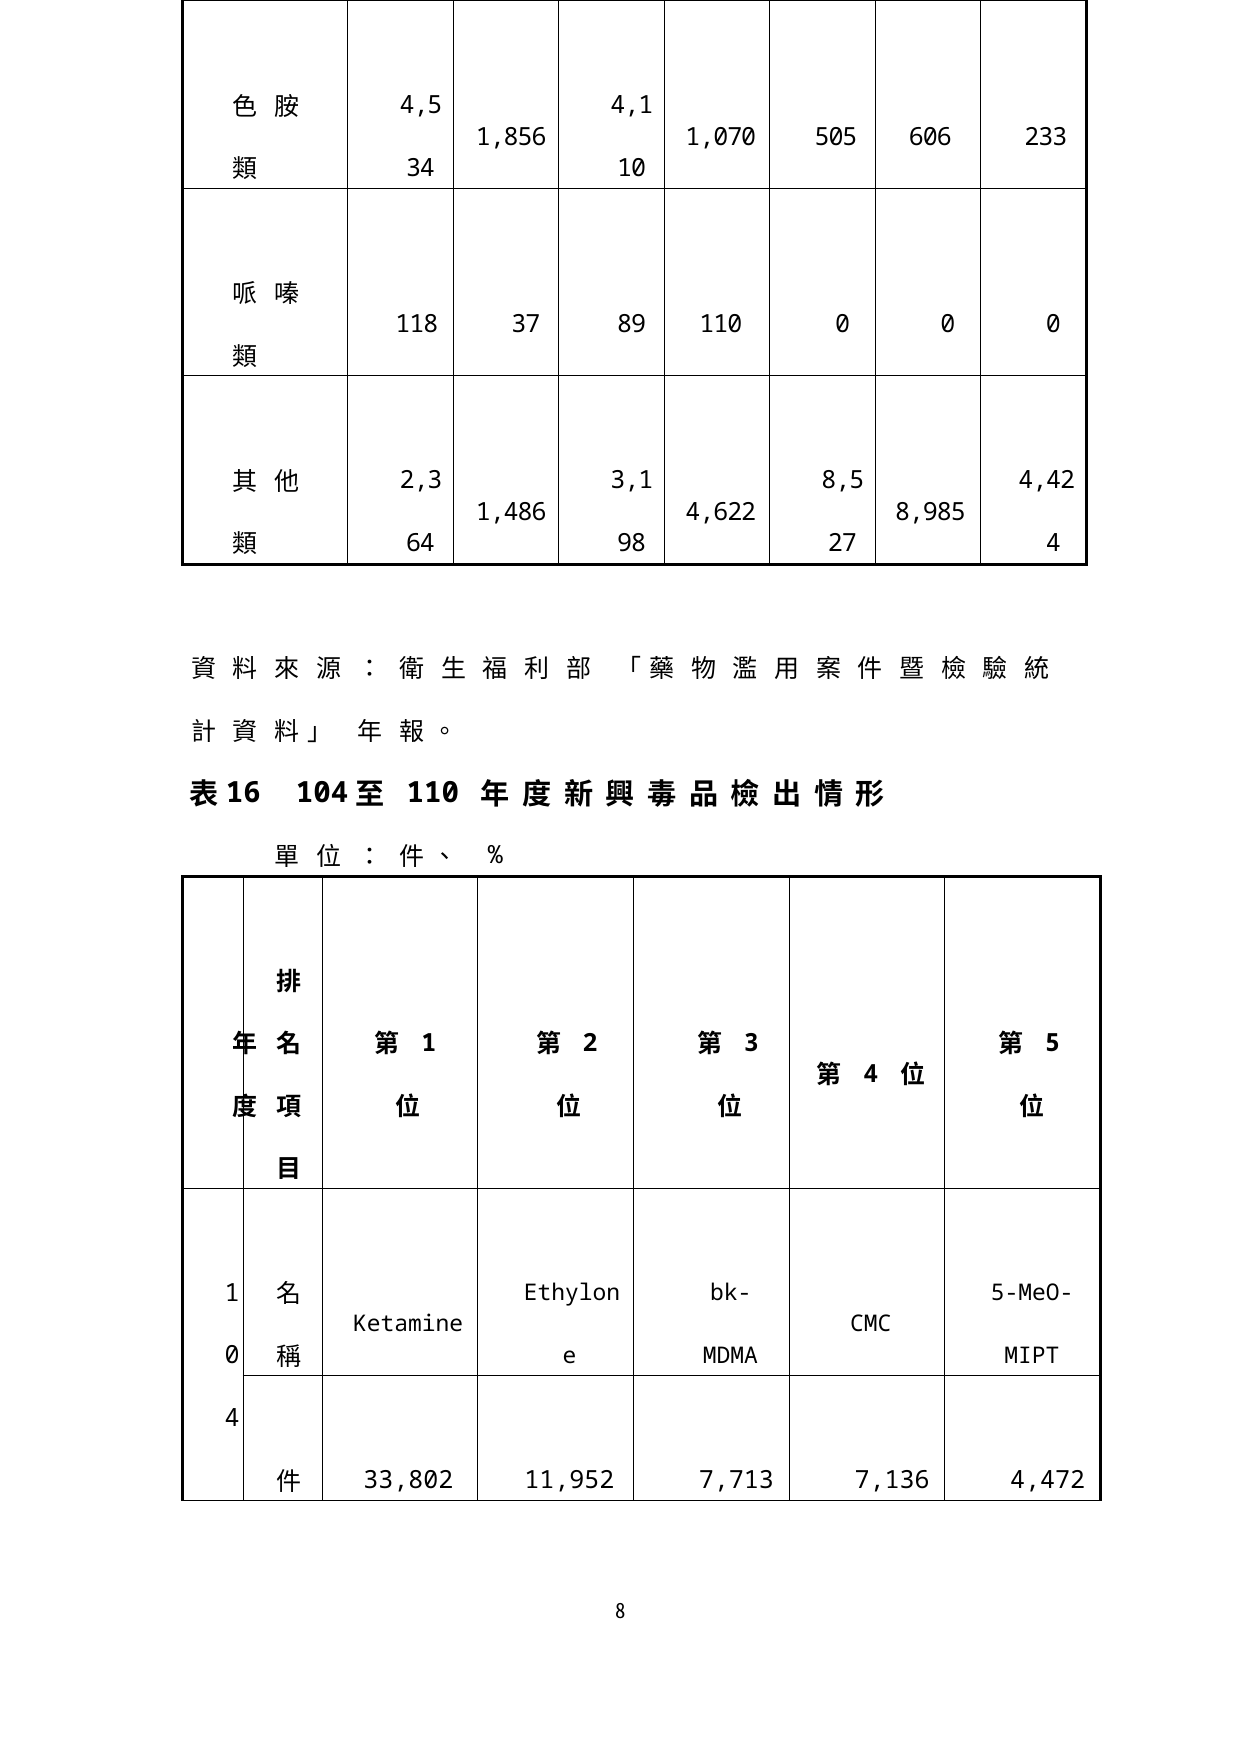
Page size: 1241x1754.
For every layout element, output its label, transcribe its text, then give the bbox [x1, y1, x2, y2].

table_header 第4位 [790, 878, 944, 1187]
table_cell 2,364 [348, 376, 453, 562]
table_cell 0 [981, 189, 1085, 375]
table_cell 0 [876, 189, 980, 375]
table_cell 4,472 [945, 1376, 1099, 1500]
table_cell 4,622 [665, 376, 769, 562]
table_cell 89 [559, 189, 664, 375]
table_cell Ethylone [478, 1189, 633, 1375]
table_header 年度 [184, 878, 243, 1187]
table_header 第3位 [634, 878, 789, 1187]
table_cell 5-MeO-MIPT [945, 1189, 1099, 1375]
table_cell 名稱 [244, 1189, 322, 1375]
table_cell 37 [454, 189, 558, 375]
table_cell 4,534 [348, 1, 453, 187]
table_cell CMC [790, 1189, 944, 1375]
table_cell 7,713 [634, 1376, 789, 1500]
table_cell 4,424 [981, 376, 1085, 562]
table_cell bk-MDMA [634, 1189, 789, 1375]
table_cell 3,198 [559, 376, 664, 562]
text 表16 104至110年度新興毒品檢出情形 單位：件、% [183, 750, 1058, 875]
table_cell 33,802 [323, 1376, 477, 1500]
table_cell 104 [184, 1189, 243, 1500]
table_cell 505 [770, 1, 875, 187]
table_cell 色胺類 [184, 1, 347, 187]
table_cell 其他類 [184, 376, 347, 562]
table_cell 8,527 [770, 376, 875, 562]
text 資料來源：衛生福利部「藥物濫用案件暨檢驗統計資料」年報。 [183, 625, 1058, 750]
table_cell 7,136 [790, 1376, 944, 1500]
table_cell Ketamine [323, 1189, 477, 1375]
table_header 第5位 [945, 878, 1099, 1187]
table_cell 110 [665, 189, 769, 375]
table_header 第1位 [323, 878, 477, 1187]
table_cell 哌嗪類 [184, 189, 347, 375]
table_cell 1,486 [454, 376, 558, 562]
table_cell 118 [348, 189, 453, 375]
table_cell 件 [244, 1376, 322, 1500]
table_cell 11,952 [478, 1376, 633, 1500]
table_cell 606 [876, 1, 980, 187]
table_cell 233 [981, 1, 1085, 187]
table_cell 4,110 [559, 1, 664, 187]
table_header 第2位 [478, 878, 633, 1187]
table_header 排名 項目 [244, 878, 322, 1187]
table_cell 1,070 [665, 1, 769, 187]
table_cell 8,985 [876, 376, 980, 562]
table_cell 1,856 [454, 1, 558, 187]
table_cell 0 [770, 189, 875, 375]
